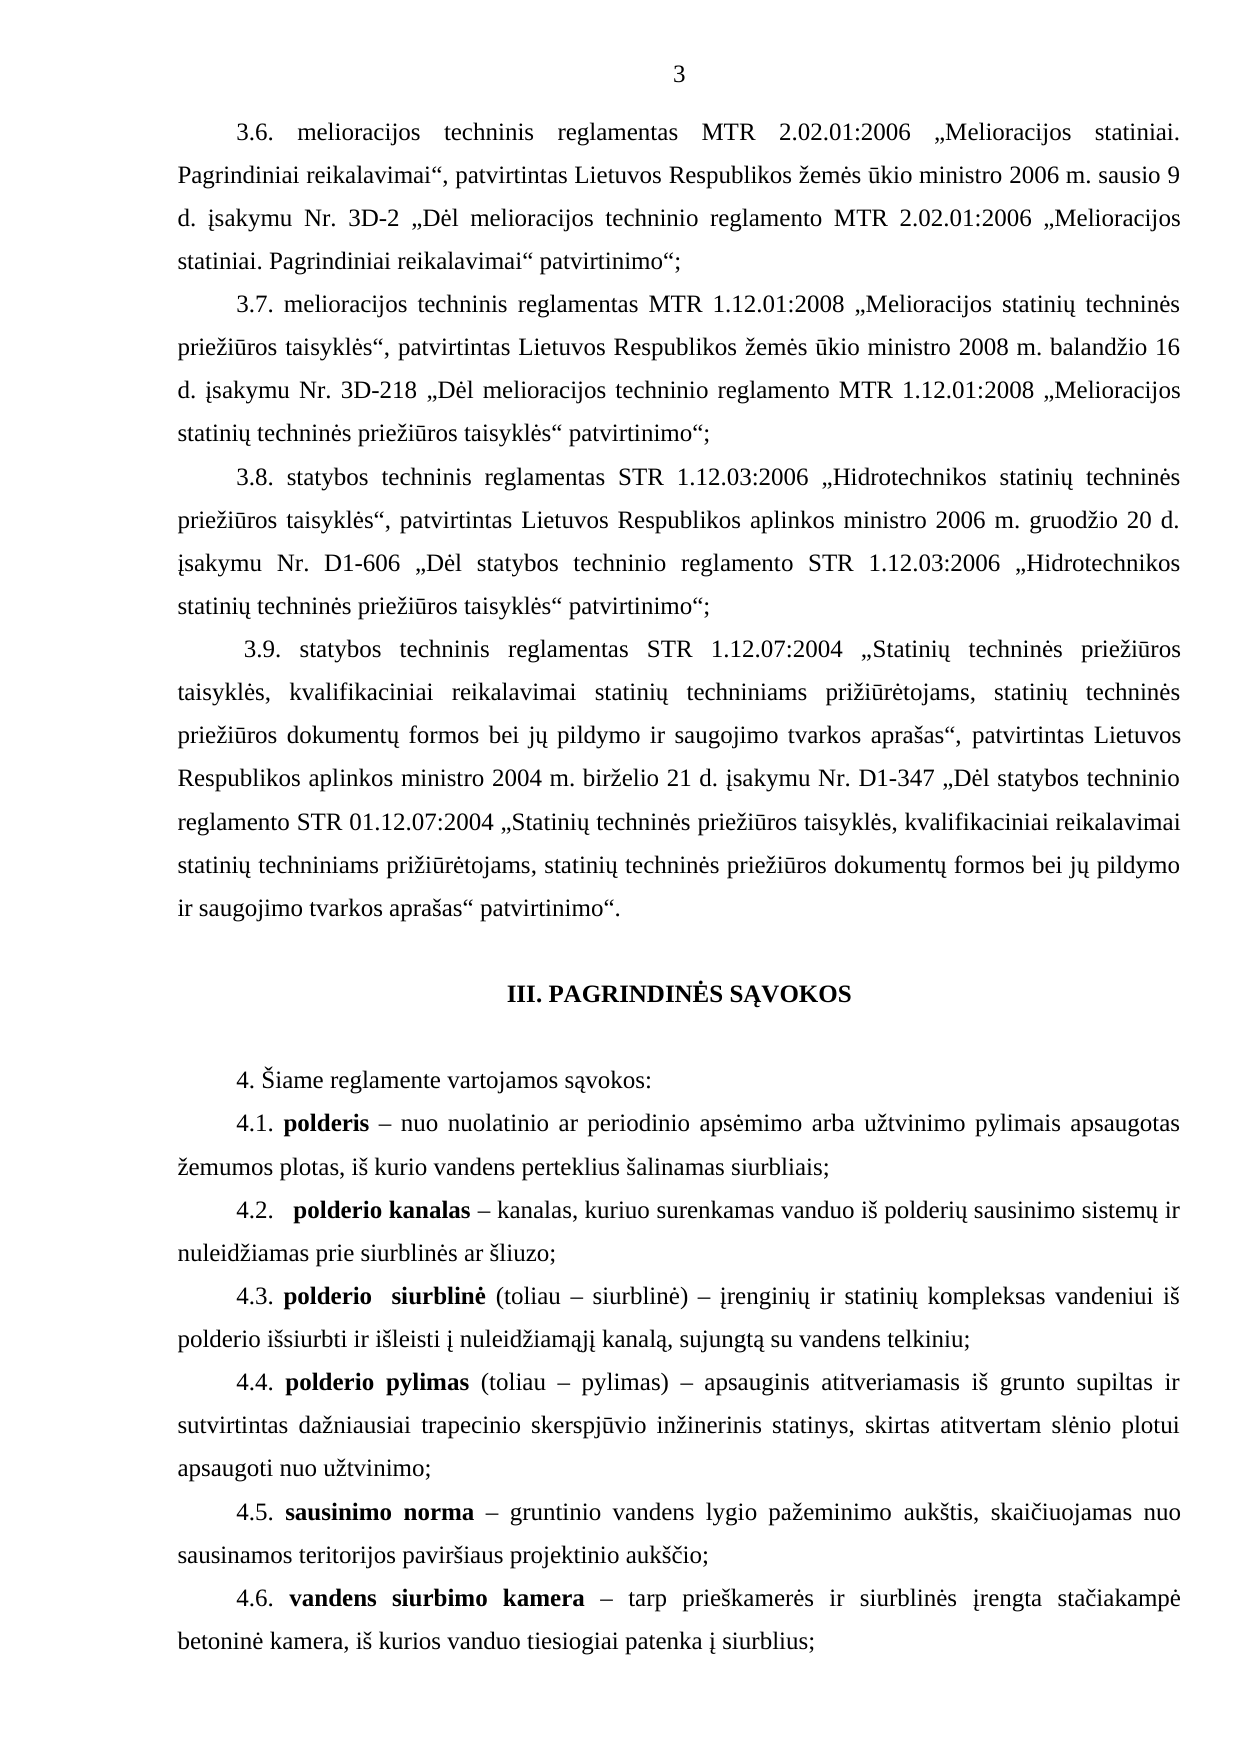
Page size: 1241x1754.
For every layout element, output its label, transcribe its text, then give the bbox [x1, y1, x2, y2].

text III. PAGRINDINĖS SĄVOKOS [177, 979, 1181, 1008]
text 4.5. sausinimo norma – gruntinio vandens lygio pažeminimo aukštis, skaičiuojamas nuo sausinamos teritorijos paviršiaus projektinio aukščio; [177, 1497, 1181, 1568]
text 3.6. melioracijos techninis reglamentas MTR 2.02.01:2006 „Melioracijos statiniai. Pagrindiniai reikalavimai“, patvirtintas Lietuvos Respublikos žemės ūkio ministro 2006 m. sausio 9 d. įsakymu Nr. 3D-2 „Dėl melioracijos techninio reglamento MTR 2.02.01:2006 „Melioracijos statiniai. Pagrindiniai reikalavimai“ patvirtinimo“; [177, 117, 1181, 275]
text 4.2. polderio kanalas – kanalas, kuriuo surenkamas vanduo iš polderių sausinimo sistemų ir nuleidžiamas prie siurblinės ar šliuzo; [177, 1195, 1181, 1267]
text 4.6. vandens siurbimo kamera – tarp prieškamerės ir siurblinės įrengta stačiakampė betoninė kamera, iš kurios vanduo tiesiogiai patenka į siurblius; [177, 1583, 1181, 1655]
text 3.7. melioracijos techninis reglamentas MTR 1.12.01:2008 „Melioracijos statinių techninės priežiūros taisyklės“, patvirtintas Lietuvos Respublikos žemės ūkio ministro 2008 m. balandžio 16 d. įsakymu Nr. 3D-218 „Dėl melioracijos techninio reglamento MTR 1.12.01:2008 „Melioracijos statinių techninės priežiūros taisyklės“ patvirtinimo“; [177, 289, 1181, 447]
text 4.1. polderis – nuo nuolatinio ar periodinio apsėmimo arba užtvinimo pylimais apsaugotas žemumos plotas, iš kurio vandens perteklius šalinamas siurbliais; [177, 1108, 1181, 1180]
text 4.3. polderio siurblinė (toliau – siurblinė) – įrenginių ir statinių kompleksas vandeniui iš polderio išsiurbti ir išleisti į nuleidžiamąjį kanalą, sujungtą su vandens telkiniu; [177, 1281, 1181, 1353]
text 3.9. statybos techninis reglamentas STR 1.12.07:2004 „Statinių techninės priežiūros taisyklės, kvalifikaciniai reikalavimai statinių techniniams prižiūrėtojams, statinių techninės priežiūros dokumentų formos bei jų pildymo ir saugojimo tvarkos aprašas“, patvirtintas Lietuvos Respublikos aplinkos ministro 2004 m. birželio 21 d. įsakymu Nr. D1-347 „Dėl statybos techninio reglamento STR 01.12.07:2004 „Statinių techninės priežiūros taisyklės, kvalifikaciniai reikalavimai statinių techniniams prižiūrėtojams, statinių techninės priežiūros dokumentų formos bei jų pildymo ir saugojimo tvarkos aprašas“ patvirtinimo“. [177, 634, 1181, 922]
text 4.4. polderio pylimas (toliau – pylimas) – apsauginis atitveriamasis iš grunto supiltas ir sutvirtintas dažniausiai trapecinio skerspjūvio inžinerinis statinys, skirtas atitvertam slėnio plotui apsaugoti nuo užtvinimo; [177, 1367, 1181, 1482]
text 4. Šiame reglamente vartojamos sąvokos: [177, 1065, 1181, 1094]
text 3.8. statybos techninis reglamentas STR 1.12.03:2006 „Hidrotechnikos statinių techninės priežiūros taisyklės“, patvirtintas Lietuvos Respublikos aplinkos ministro 2006 m. gruodžio 20 d. įsakymu Nr. D1-606 „Dėl statybos techninio reglamento STR 1.12.03:2006 „Hidrotechnikos statinių techninės priežiūros taisyklės“ patvirtinimo“; [177, 462, 1181, 620]
